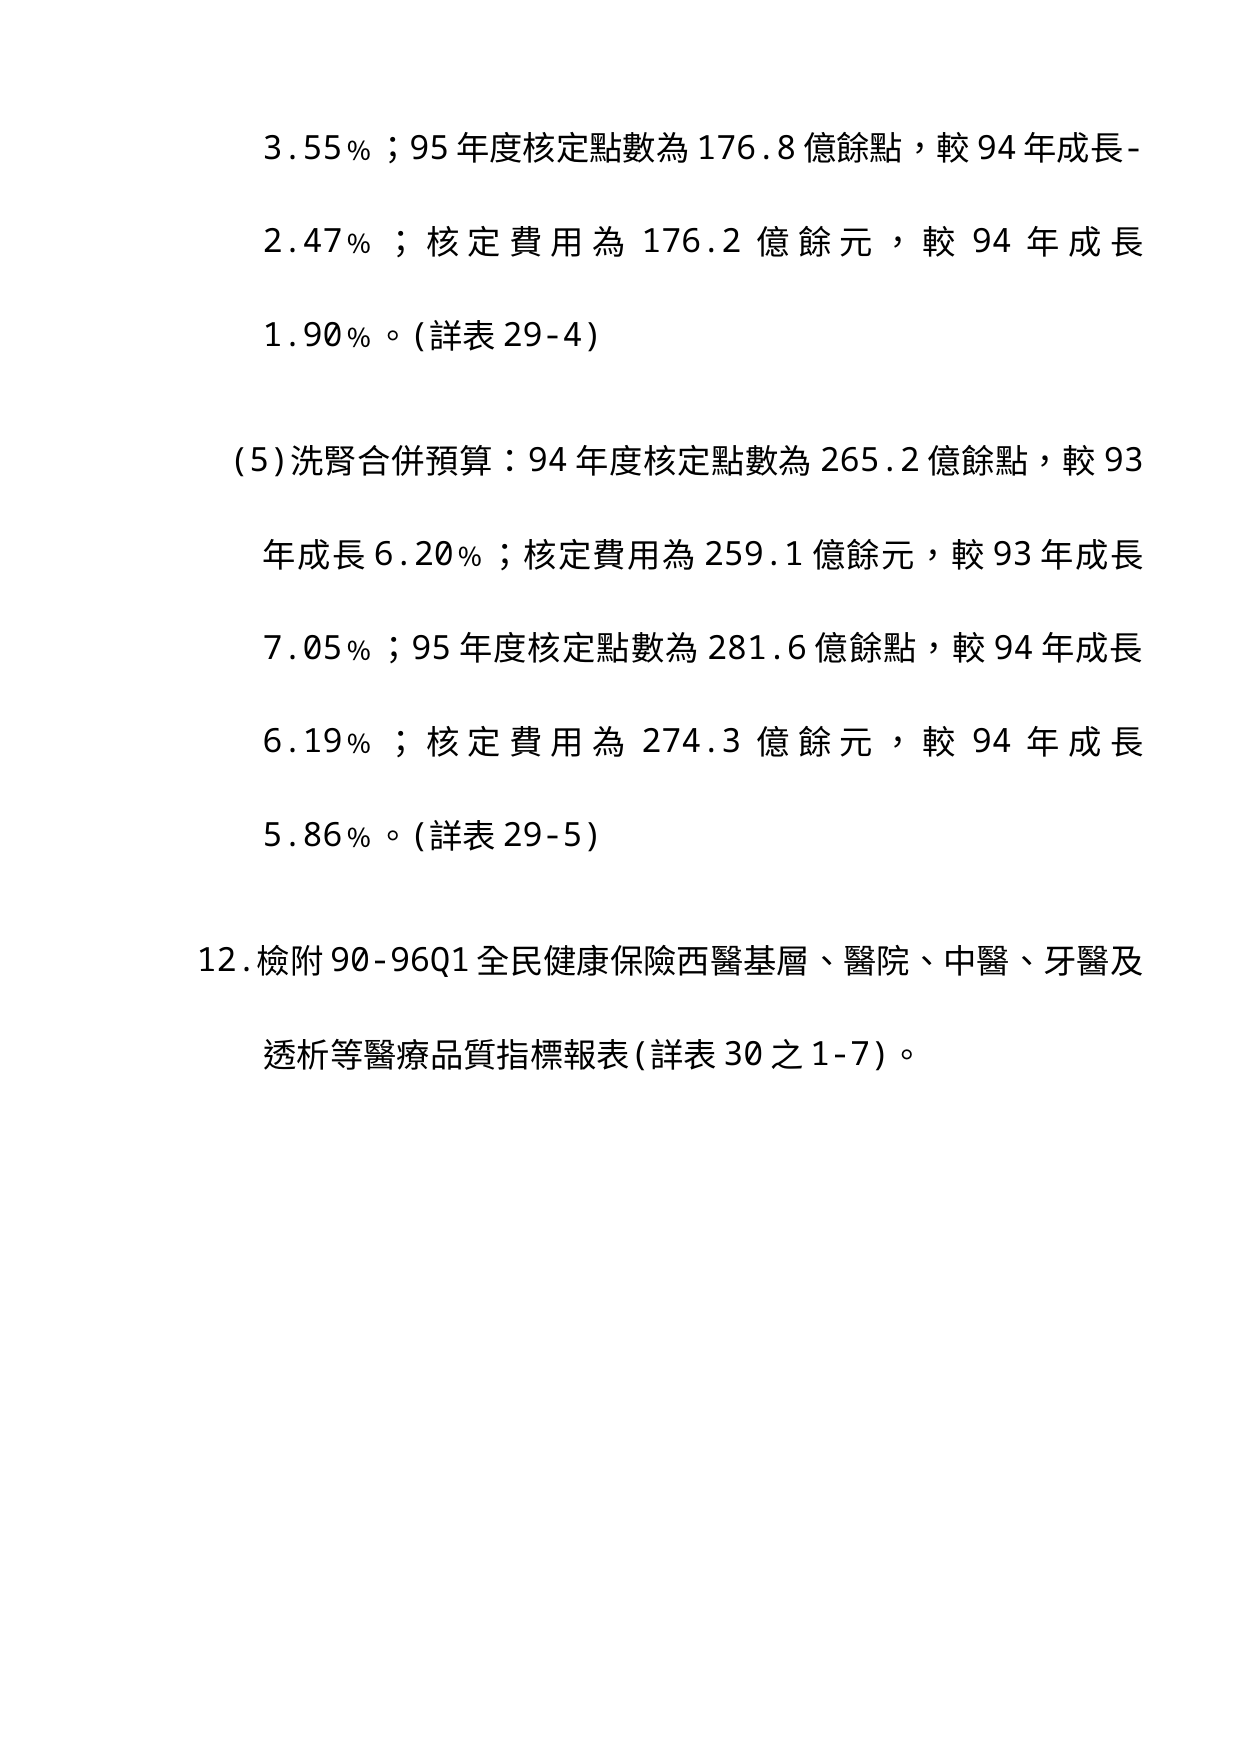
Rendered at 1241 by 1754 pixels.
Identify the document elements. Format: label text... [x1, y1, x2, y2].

text 3.55﹪；95年度核定點數為176.8億餘點，較94年成長-2.47﹪；核定費用為176.2億餘元，較94年成長1.90﹪。(詳表29-4) [229, 104, 1144, 354]
text 12.檢附90-96Q1全民健康保險西醫基層、醫院、中醫、牙醫及透析等醫療品質指標報表(詳表30之1-7)。 [196, 917, 1144, 1073]
text (5)洗腎合併預算：94年度核定點數為265.2億餘點，較93年成長6.20﹪；核定費用為259.1億餘元，較93年成長7.05﹪；95年度核定點數為281.6億餘點，較94年成長6.19﹪；核定費用為274.3億餘元，較94年成長5.86﹪。(詳表29-5) [229, 417, 1144, 854]
